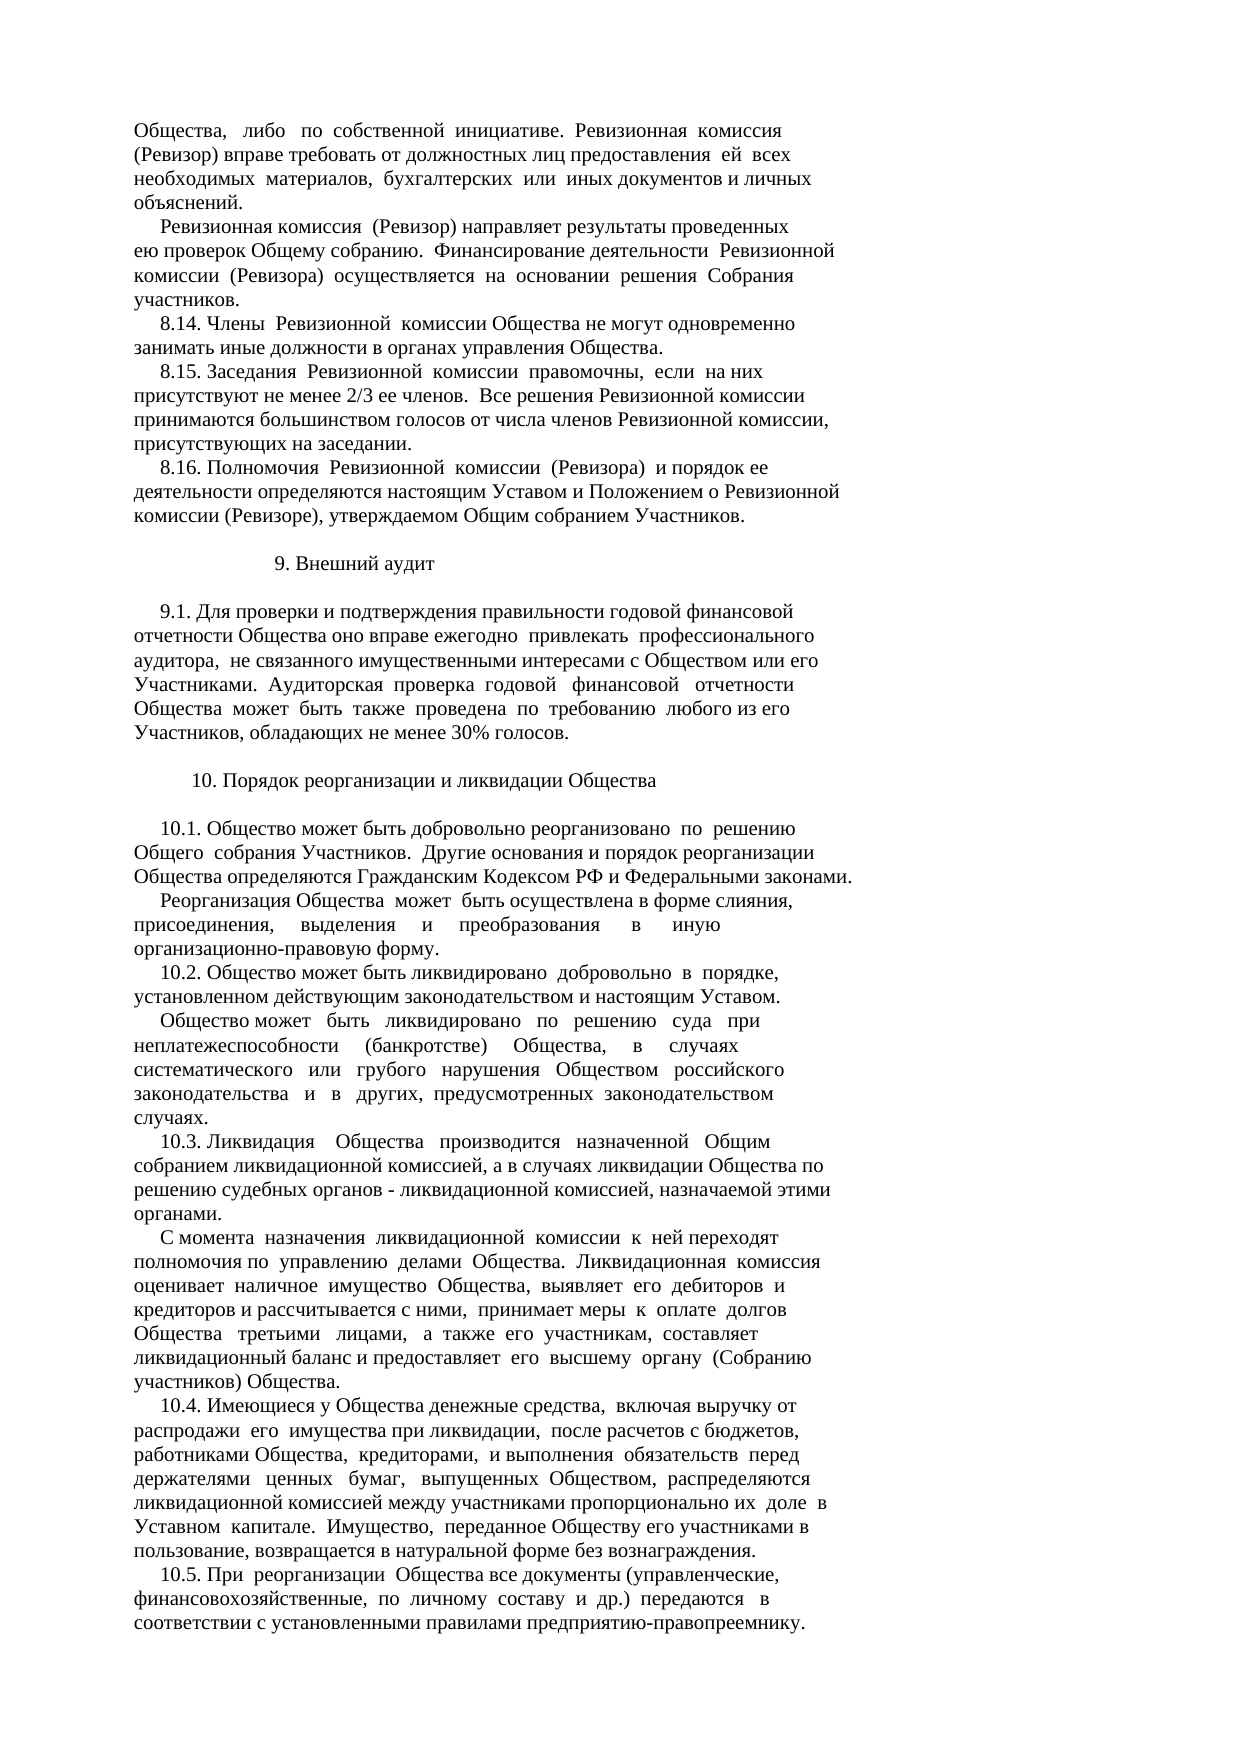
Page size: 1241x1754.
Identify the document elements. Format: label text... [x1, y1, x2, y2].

text Уставном капитале. Имущество, переданное Обществу его участниками в [118, 1514, 1122, 1538]
text случаях. [118, 1105, 1122, 1129]
text организационно-правовую форму. [118, 936, 1122, 960]
text 8.15. Заседания Ревизионной комиссии правомочны, если на них [118, 359, 1122, 383]
text аудитора, не связанного имущественными интересами с Обществом или его [118, 647, 1122, 672]
text Общего собрания Участников. Другие основания и порядок реорганизации [118, 840, 1122, 864]
text систематического или грубого нарушения Обществом российского [118, 1057, 1122, 1081]
text 10.4. Имеющиеся у Общества денежные средства, включая выручку от [118, 1393, 1122, 1417]
text 10.1. Общество может быть добровольно реорганизовано по решению [118, 816, 1122, 840]
text 8.16. Полномочия Ревизионной комиссии (Ревизора) и порядок ее [118, 455, 1122, 479]
text необходимых материалов, бухгалтерских или иных документов и личных [118, 166, 1122, 190]
text пользование, возвращается в натуральной форме без вознаграждения. [118, 1538, 1122, 1562]
text распродажи его имущества при ликвидации, после расчетов с бюджетов, [118, 1417, 1122, 1442]
text 8.14. Члены Ревизионной комиссии Общества не могут одновременно [118, 311, 1122, 335]
text 9. Внешний аудит [118, 551, 1122, 575]
text деятельности определяются настоящим Уставом и Положением о Ревизионной [118, 479, 1122, 503]
text (Ревизор) вправе требовать от должностных лиц предоставления ей всех [118, 142, 1122, 166]
text участников) Общества. [118, 1369, 1122, 1393]
text неплатежеспособности (банкротстве) Общества, в случаях [118, 1032, 1122, 1057]
text полномочия по управлению делами Общества. Ликвидационная комиссия [118, 1249, 1122, 1273]
text принимаются большинством голосов от числа членов Ревизионной комиссии, [118, 407, 1122, 431]
text собранием ликвидационной комиссией, а в случаях ликвидации Общества по [118, 1153, 1122, 1177]
text Участниками. Аудиторская проверка годовой финансовой отчетности [118, 672, 1122, 696]
text занимать иные должности в органах управления Общества. [118, 335, 1122, 359]
text Общества может быть также проведена по требованию любого из его [118, 696, 1122, 720]
text решению судебных органов - ликвидационной комиссией, назначаемой этими [118, 1177, 1122, 1201]
text Ревизионная комиссия (Ревизор) направляет результаты проведенных [118, 214, 1122, 238]
text соответствии с установленными правилами предприятию-правопреемнику. [118, 1610, 1122, 1634]
text Общества третьими лицами, а также его участникам, составляет [118, 1321, 1122, 1345]
text установленном действующим законодательством и настоящим Уставом. [118, 984, 1122, 1008]
text работниками Общества, кредиторами, и выполнения обязательств перед [118, 1442, 1122, 1466]
text ликвидационный баланс и предоставляет его высшему органу (Собранию [118, 1345, 1122, 1369]
text законодательства и в других, предусмотренных законодательством [118, 1081, 1122, 1105]
text 10.5. При реорганизации Общества все документы (управленческие, [118, 1562, 1122, 1586]
text 10.3. Ликвидация Общества производится назначенной Общим [118, 1129, 1122, 1153]
text кредиторов и рассчитывается с ними, принимает меры к оплате долгов [118, 1297, 1122, 1321]
text комиссии (Ревизоре), утверждаемом Общим собранием Участников. [118, 503, 1122, 527]
text Общества, либо по собственной инициативе. Ревизионная комиссия [118, 118, 1122, 142]
text присоединения, выделения и преобразования в иную [118, 912, 1122, 936]
text Участников, обладающих не менее 30% голосов. [118, 720, 1122, 744]
text отчетности Общества оно вправе ежегодно привлекать профессионального [118, 623, 1122, 647]
text присутствующих на заседании. [118, 431, 1122, 455]
text ликвидационной комиссией между участниками пропорционально их доле в [118, 1490, 1122, 1514]
text 9.1. Для проверки и подтверждения правильности годовой финансовой [118, 599, 1122, 623]
text оценивает наличное имущество Общества, выявляет его дебиторов и [118, 1273, 1122, 1297]
text 10. Порядок реорганизации и ликвидации Общества [118, 768, 1122, 792]
text Общества определяются Гражданским Кодексом РФ и Федеральными законами. [118, 864, 1122, 888]
text органами. [118, 1201, 1122, 1225]
text Общество может быть ликвидировано по решению суда при [118, 1008, 1122, 1032]
text Реорганизация Общества может быть осуществлена в форме слияния, [118, 888, 1122, 912]
text объяснений. [118, 190, 1122, 214]
text присутствуют не менее 2/3 ее членов. Все решения Ревизионной комиссии [118, 383, 1122, 407]
text 10.2. Общество может быть ликвидировано добровольно в порядке, [118, 960, 1122, 984]
text ею проверок Общему собранию. Финансирование деятельности Ревизионной [118, 238, 1122, 262]
text С момента назначения ликвидационной комиссии к ней переходят [118, 1225, 1122, 1249]
text финансовохозяйственные, по личному составу и др.) передаются в [118, 1586, 1122, 1610]
text участников. [118, 287, 1122, 311]
text держателями ценных бумаг, выпущенных Обществом, распределяются [118, 1466, 1122, 1490]
text комиссии (Ревизора) осуществляется на основании решения Собрания [118, 262, 1122, 287]
